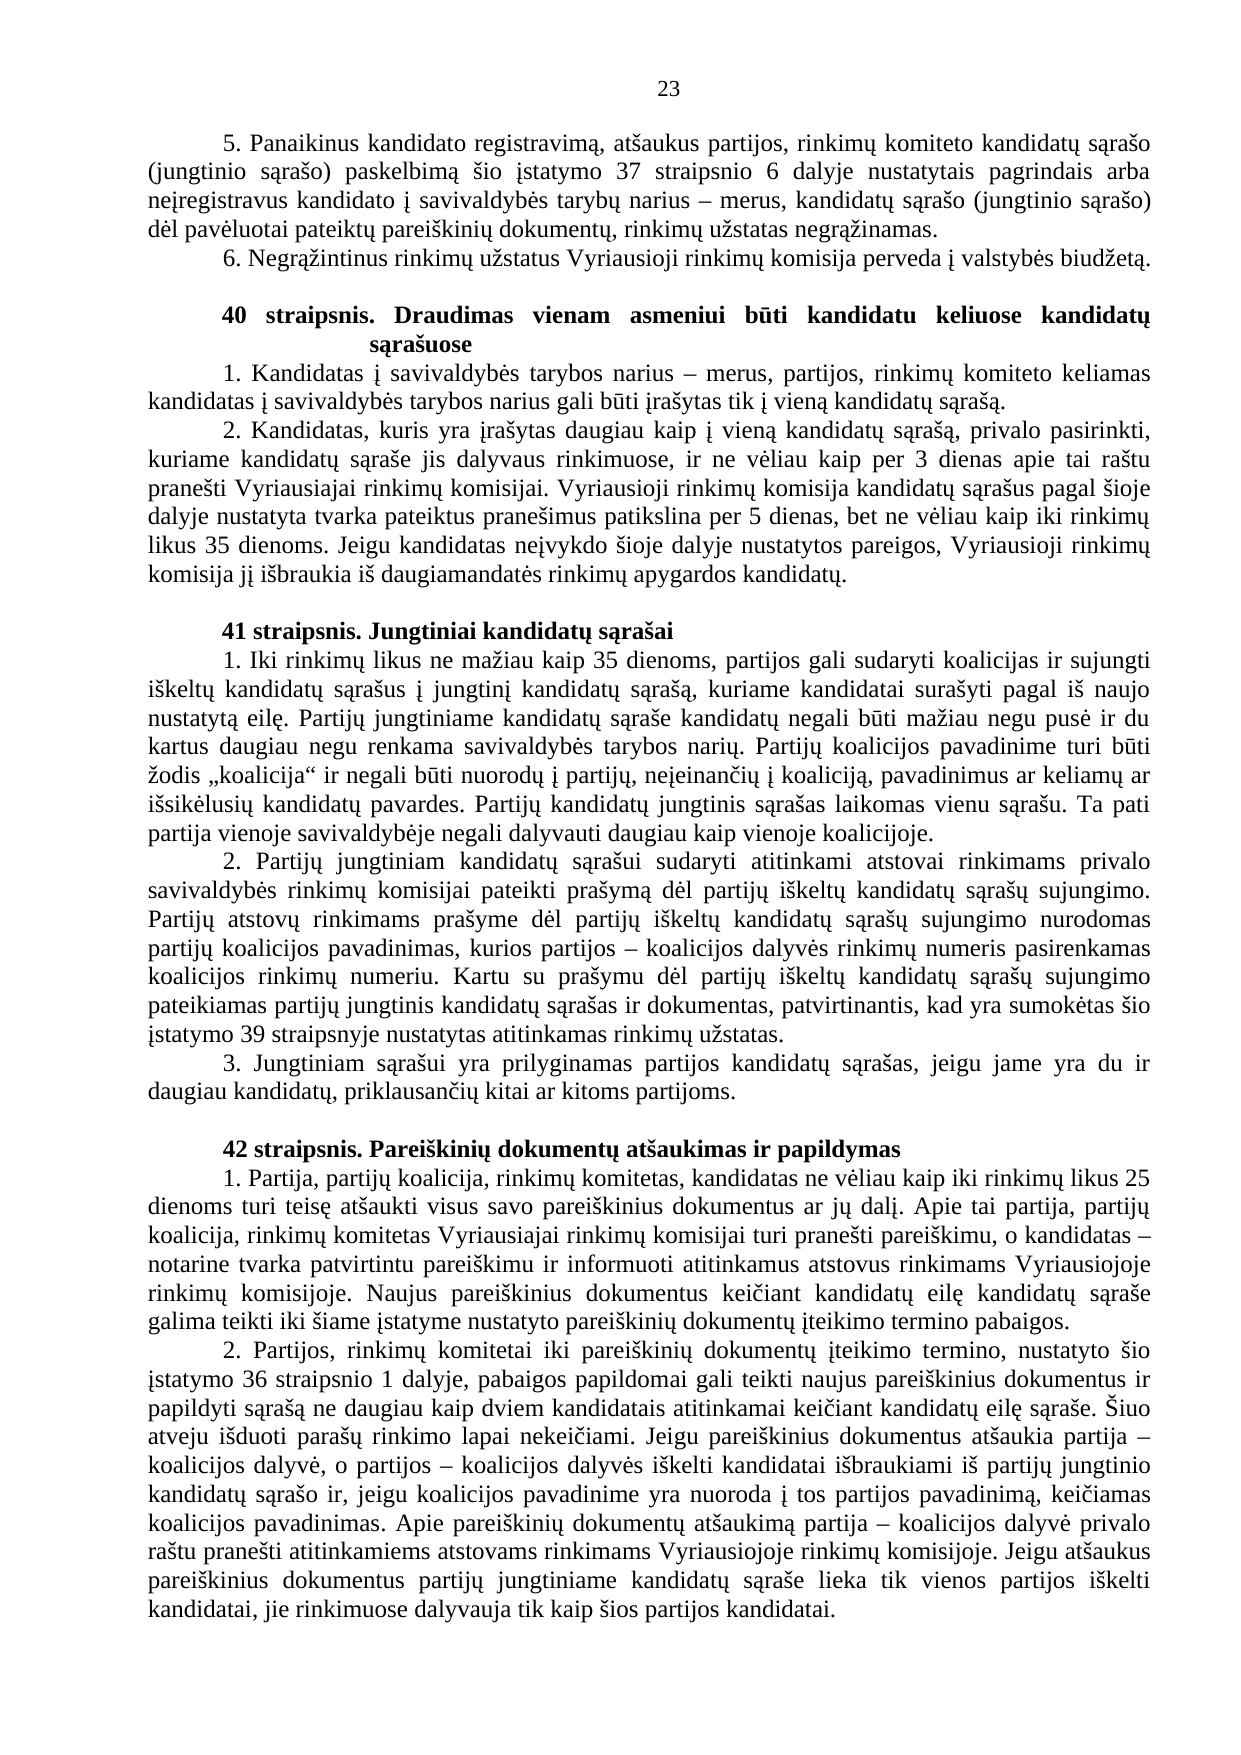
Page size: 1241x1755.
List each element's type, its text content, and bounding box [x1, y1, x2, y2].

text 3. Jungtiniam sąrašui yra prilyginamas partijos kandidatų sąrašas, jeigu jame yra du ir daugiau kandidatų, priklausančių kitai ar kitoms partijoms. [148, 1048, 1152, 1105]
text 5. Panaikinus kandidato registravimą, atšaukus partijos, rinkimų komiteto kandidatų sąrašo (jungtinio sąrašo) paskelbimą šio įstatymo 37 straipsnio 6 dalyje nustatytais pagrindais arba neįregistravus kandidato į savivaldybės tarybų narius – merus, kandidatų sąrašo (jungtinio sąrašo) dėl pavėluotai pateiktų pareiškinių dokumentų, rinkimų užstatas negrąžinamas. [148, 128, 1152, 243]
text 42 straipsnis. Pareiškinių dokumentų atšaukimas ir papildymas [148, 1134, 1152, 1163]
text 1. Kandidatas į savivaldybės tarybos narius – merus, partijos, rinkimų komiteto keliamas kandidatas į savivaldybės tarybos narius gali būti įrašytas tik į vieną kandidatų sąrašą. [148, 358, 1152, 415]
text 41 straipsnis. Jungtiniai kandidatų sąrašai [222, 616, 1152, 645]
text 2. Partijų jungtiniam kandidatų sąrašui sudaryti atitinkami atstovai rinkimams privalo savivaldybės rinkimų komisijai pateikti prašymą dėl partijų iškeltų kandidatų sąrašų sujungimo. Partijų atstovų rinkimams prašyme dėl partijų iškeltų kandidatų sąrašų sujungimo nurodomas partijų koalicijos pavadinimas, kurios partijos – koalicijos dalyvės rinkimų numeris pasirenkamas koalicijos rinkimų numeriu. Kartu su prašymu dėl partijų iškeltų kandidatų sąrašų sujungimo pateikiamas partijų jungtinis kandidatų sąrašas ir dokumentas, patvirtinantis, kad yra sumokėtas šio įstatymo 39 straipsnyje nustatytas atitinkamas rinkimų užstatas. [148, 846, 1152, 1048]
text 40 straipsnis. Draudimas vienam asmeniui būti kandidatu keliuose kandidatų sąrašuose [222, 300, 1152, 358]
text 6. Negrąžintinus rinkimų užstatus Vyriausioji rinkimų komisija perveda į valstybės biudžetą. [148, 243, 1152, 271]
text 1. Partija, partijų koalicija, rinkimų komitetas, kandidatas ne vėliau kaip iki rinkimų likus 25 dienoms turi teisę atšaukti visus savo pareiškinius dokumentus ar jų dalį. Apie tai partija, partijų koalicija, rinkimų komitetas Vyriausiajai rinkimų komisijai turi pranešti pareiškimu, o kandidatas – notarine tvarka patvirtintu pareiškimu ir informuoti atitinkamus atstovus rinkimams Vyriausiojoje rinkimų komisijoje. Naujus pareiškinius dokumentus keičiant kandidatų eilę kandidatų sąraše galima teikti iki šiame įstatyme nustatyto pareiškinių dokumentų įteikimo termino pabaigos. [148, 1163, 1152, 1335]
text 1. Iki rinkimų likus ne mažiau kaip 35 dienoms, partijos gali sudaryti koalicijas ir sujungti iškeltų kandidatų sąrašus į jungtinį kandidatų sąrašą, kuriame kandidatai surašyti pagal iš naujo nustatytą eilę. Partijų jungtiniame kandidatų sąraše kandidatų negali būti mažiau negu pusė ir du kartus daugiau negu renkama savivaldybės tarybos narių. Partijų koalicijos pavadinime turi būti žodis „koalicija“ ir negali būti nuorodų į partijų, neįeinančių į koaliciją, pavadinimus ar keliamų ar išsikėlusių kandidatų pavardes. Partijų kandidatų jungtinis sąrašas laikomas vienu sąrašu. Ta pati partija vienoje savivaldybėje negali dalyvauti daugiau kaip vienoje koalicijoje. [148, 645, 1152, 846]
text 2. Partijos, rinkimų komitetai iki pareiškinių dokumentų įteikimo termino, nustatyto šio įstatymo 36 straipsnio 1 dalyje, pabaigos papildomai gali teikti naujus pareiškinius dokumentus ir papildyti sąrašą ne daugiau kaip dviem kandidatais atitinkamai keičiant kandidatų eilę sąraše. Šiuo atveju išduoti parašų rinkimo lapai nekeičiami. Jeigu pareiškinius dokumentus atšaukia partija – koalicijos dalyvė, o partijos – koalicijos dalyvės iškelti kandidatai išbraukiami iš partijų jungtinio kandidatų sąrašo ir, jeigu koalicijos pavadinime yra nuoroda į tos partijos pavadinimą, keičiamas koalicijos pavadinimas. Apie pareiškinių dokumentų atšaukimą partija – koalicijos dalyvė privalo raštu pranešti atitinkamiems atstovams rinkimams Vyriausiojoje rinkimų komisijoje. Jeigu atšaukus pareiškinius dokumentus partijų jungtiniame kandidatų sąraše lieka tik vienos partijos iškelti kandidatai, jie rinkimuose dalyvauja tik kaip šios partijos kandidatai. [148, 1335, 1152, 1623]
text 2. Kandidatas, kuris yra įrašytas daugiau kaip į vieną kandidatų sąrašą, privalo pasirinkti, kuriame kandidatų sąraše jis dalyvaus rinkimuose, ir ne vėliau kaip per 3 dienas apie tai raštu pranešti Vyriausiajai rinkimų komisijai. Vyriausioji rinkimų komisija kandidatų sąrašus pagal šioje dalyje nustatyta tvarka pateiktus pranešimus patikslina per 5 dienas, bet ne vėliau kaip iki rinkimų likus 35 dienoms. Jeigu kandidatas neįvykdo šioje dalyje nustatytos pareigos, Vyriausioji rinkimų komisija jį išbraukia iš daugiamandatės rinkimų apygardos kandidatų. [148, 415, 1152, 588]
